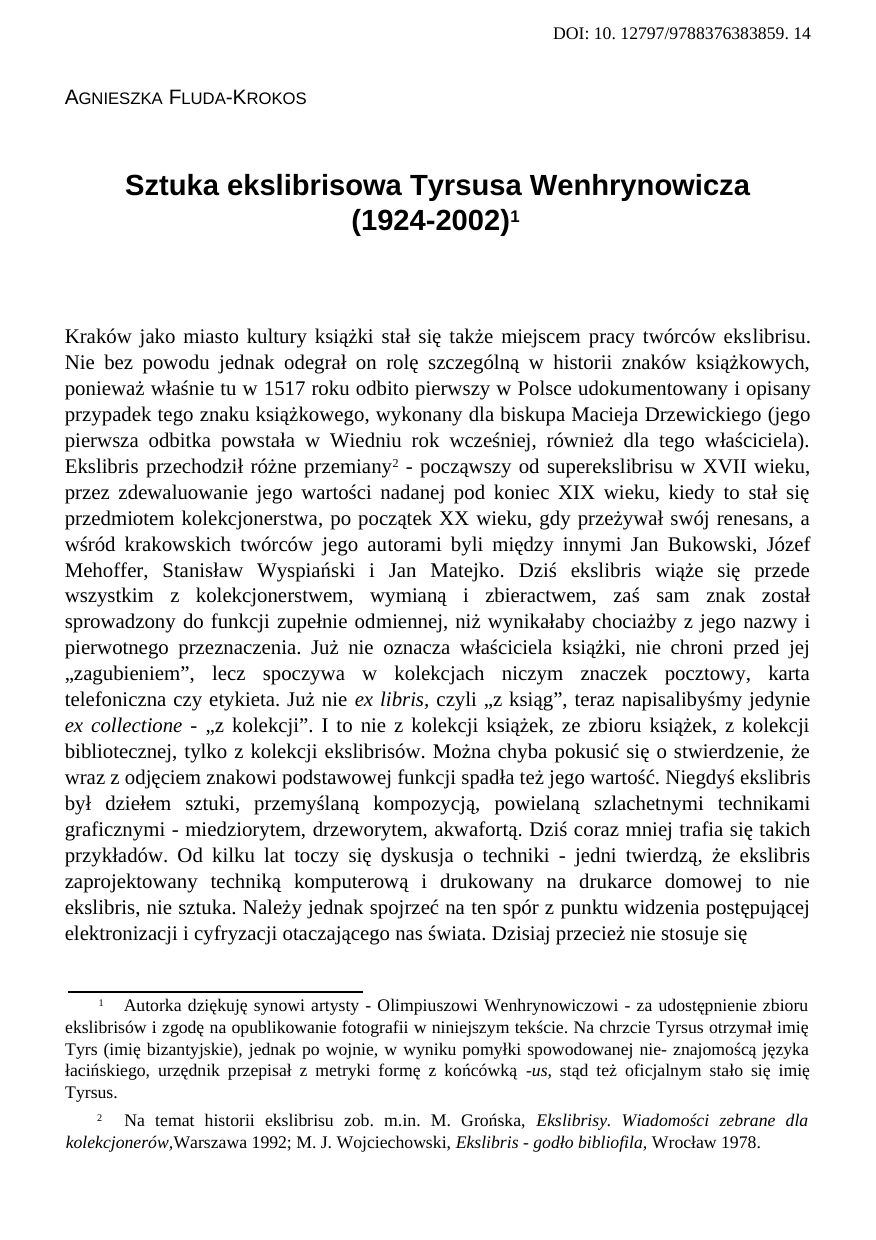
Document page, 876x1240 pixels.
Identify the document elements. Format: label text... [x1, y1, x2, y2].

text 2 Na temat historii ekslibrisu zob. m.in. M. Grońska, Ekslibrisy. Wiadomości zebrane dla kolekcjonerów,Warszawa 1992; M. J. Wojciechowski, Ekslibris - godło bibliofila, Wrocław 1978. [66, 1110, 810, 1152]
text DOI: 10. 12797/9788376383859. 14 [64, 22, 811, 43]
text Kraków jako miasto kultury książki stał się także miejscem pracy twórców eks­librisu. Nie bez powodu jednak odegrał on rolę szczególną w historii znaków książkowych, ponieważ właśnie tu w 1517 roku odbito pierwszy w Polsce udoku­mentowany i opisany przypadek tego znaku książkowego, wykonany dla biskupa Macieja Drzewickiego (jego pierwsza odbitka powstała w Wiedniu rok wcześniej, również dla tego właściciela). Ekslibris przechodził różne przemiany2 - począwszy od superekslibrisu w XVII wieku, przez zdewaluowanie jego wartości nadanej pod koniec XIX wieku, kiedy to stał się przedmiotem kolekcjonerstwa, po początek XX wieku, gdy przeżywał swój renesans, a wśród krakowskich twórców jego au­torami byli między innymi Jan Bukowski, Józef Mehoffer, Stanisław Wyspiański i Jan Matejko. Dziś ekslibris wiąże się przede wszystkim z kolekcjonerstwem, wy­mianą i zbieractwem, zaś sam znak został sprowadzony do funkcji zupełnie od­miennej, niż wynikałaby chociażby z jego nazwy i pierwotnego przeznaczenia. Już nie oznacza właściciela książki, nie chroni przed jej „zagubieniem”, lecz spoczywa w kolekcjach niczym znaczek pocztowy, karta telefoniczna czy etykieta. Już nie ex libris, czyli „z ksiąg”, teraz napisalibyśmy jedynie ex collectione - „z kolekcji”. I to nie z kolekcji książek, ze zbioru książek, z kolekcji bibliotecznej, tylko z kolekcji ekslibrisów. Można chyba pokusić się o stwierdzenie, że wraz z odjęciem znakowi podstawowej funkcji spadła też jego wartość. Niegdyś ekslibris był dziełem sztuki, przemyślaną kompozycją, powielaną szlachetnymi technikami graficznymi - mie­dziorytem, drzeworytem, akwafortą. Dziś coraz mniej trafia się takich przykładów. Od kilku lat toczy się dyskusja o techniki - jedni twierdzą, że ekslibris zaprojekto­wany techniką komputerową i drukowany na drukarce domowej to nie ekslibris, nie sztuka. Należy jednak spojrzeć na ten spór z punktu widzenia postępującej elektronizacji i cyfryzacji otaczającego nas świata. Dzisiaj przecież nie stosuje się [64, 324, 811, 945]
subtitle Sztuka ekslibrisowa Tyrsusa Wenhrynowicza (1924-2002)1 [64, 167, 811, 237]
subtitle Agnieszka Fluda-Krokos [64, 84, 811, 108]
text 1 Autorka dziękuję synowi artysty - Olimpiuszowi Wenhrynowiczowi - za udostępnienie zbioru ekslibrisów i zgodę na opublikowanie fotografii w niniejszym tekście. Na chrzcie Tyrsus otrzymał imię Tyrs (imię bizantyjskie), jednak po wojnie, w wyniku pomyłki spowodowanej nie- znajomoścą języka łacińskiego, urzędnik przepisał z metryki formę z końcówką -us, stąd też ofi­cjalnym stało się imię Tyrsus. [65, 995, 810, 1102]
